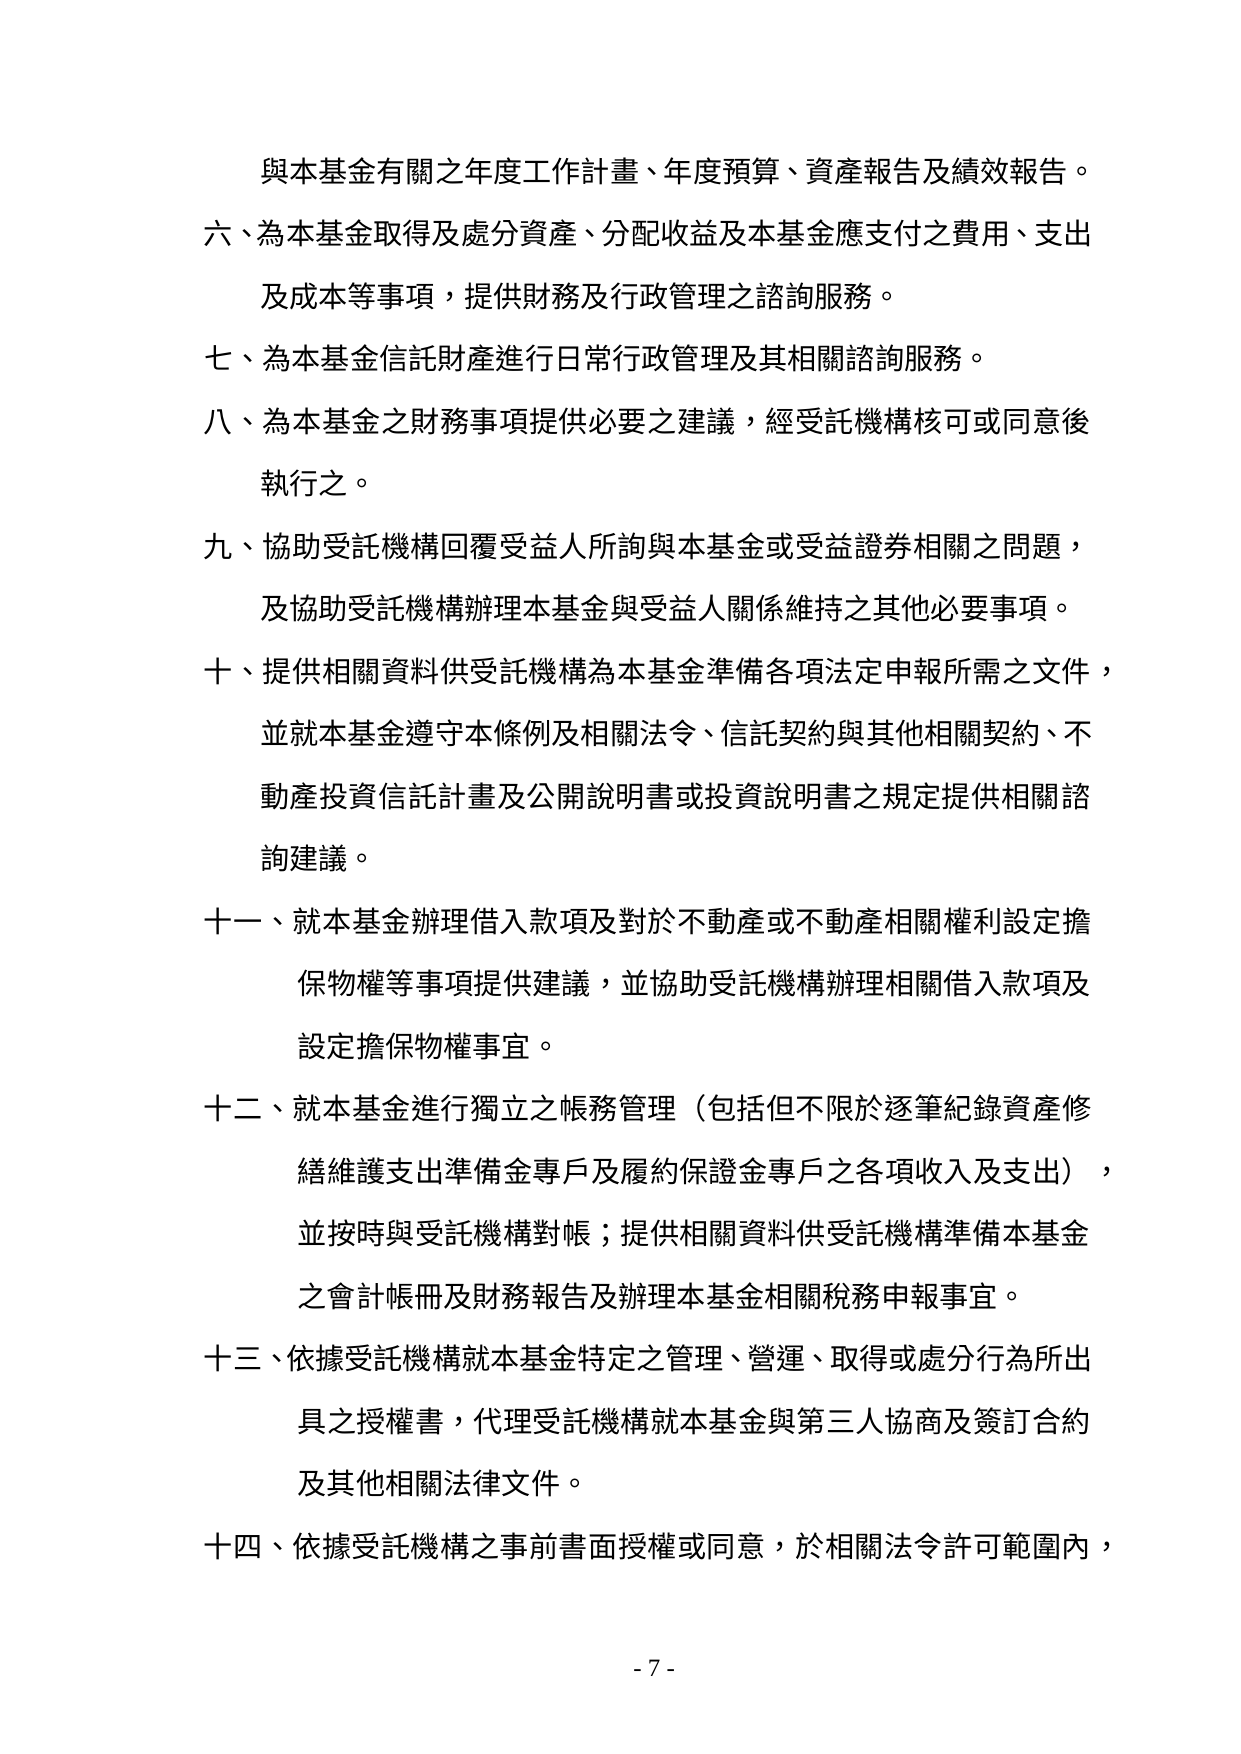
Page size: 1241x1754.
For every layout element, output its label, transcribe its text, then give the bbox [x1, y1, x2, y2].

text 六、為本基金取得及處分資產、分配收益及本基金應支付之費用、支出及成本等事項，提供財務及行政管理之諮詢服務。 [203, 191, 1092, 316]
text 十三、依據受託機構就本基金特定之管理、營運、取得或處分行為所出具之授權書，代理受託機構就本基金與第三人協商及簽訂合約及其他相關法律文件。 [204, 1316, 1092, 1503]
text 十、提供相關資料供受託機構為本基金準備各項法定申報所需之文件，並就本基金遵守本條例及相關法令、信託契約與其他相關契約、不動產投資信託計畫及公開說明書或投資說明書之規定提供相關諮詢建議。 [203, 628, 1092, 878]
text 九、協助受託機構回覆受益人所詢與本基金或受益證券相關之問題，及協助受託機構辦理本基金與受益人關係維持之其他必要事項。 [203, 503, 1092, 628]
text 八、為本基金之財務事項提供必要之建議，經受託機構核可或同意後執行之。 [203, 378, 1092, 503]
text 十二、就本基金進行獨立之帳務管理（包括但不限於逐筆紀錄資產修繕維護支出準備金專戶及履約保證金專戶之各項收入及支出），並按時與受託機構對帳；提供相關資料供受託機構準備本基金之會計帳冊及財務報告及辦理本基金相關稅務申報事宜。 [204, 1066, 1092, 1316]
text 十四、依據受託機構之事前書面授權或同意，於相關法令許可範圍內，為本基金之基金資產管理事項對第三人行使權利、履行義務、提起訴訟、行政程序或其他方式之請求或主張。 [204, 1503, 1092, 1566]
text 五、提供或準備與本基金之基金資產管理相關之報告，包括但不限於與本基金有關之年度工作計畫、年度預算、資產報告及績效報告。 [203, 128, 1092, 191]
text 十一、就本基金辦理借入款項及對於不動產或不動產相關權利設定擔保物權等事項提供建議，並協助受託機構辦理相關借入款項及設定擔保物權事宜。 [204, 878, 1092, 1066]
text 七、為本基金信託財產進行日常行政管理及其相關諮詢服務。 [204, 316, 1092, 378]
